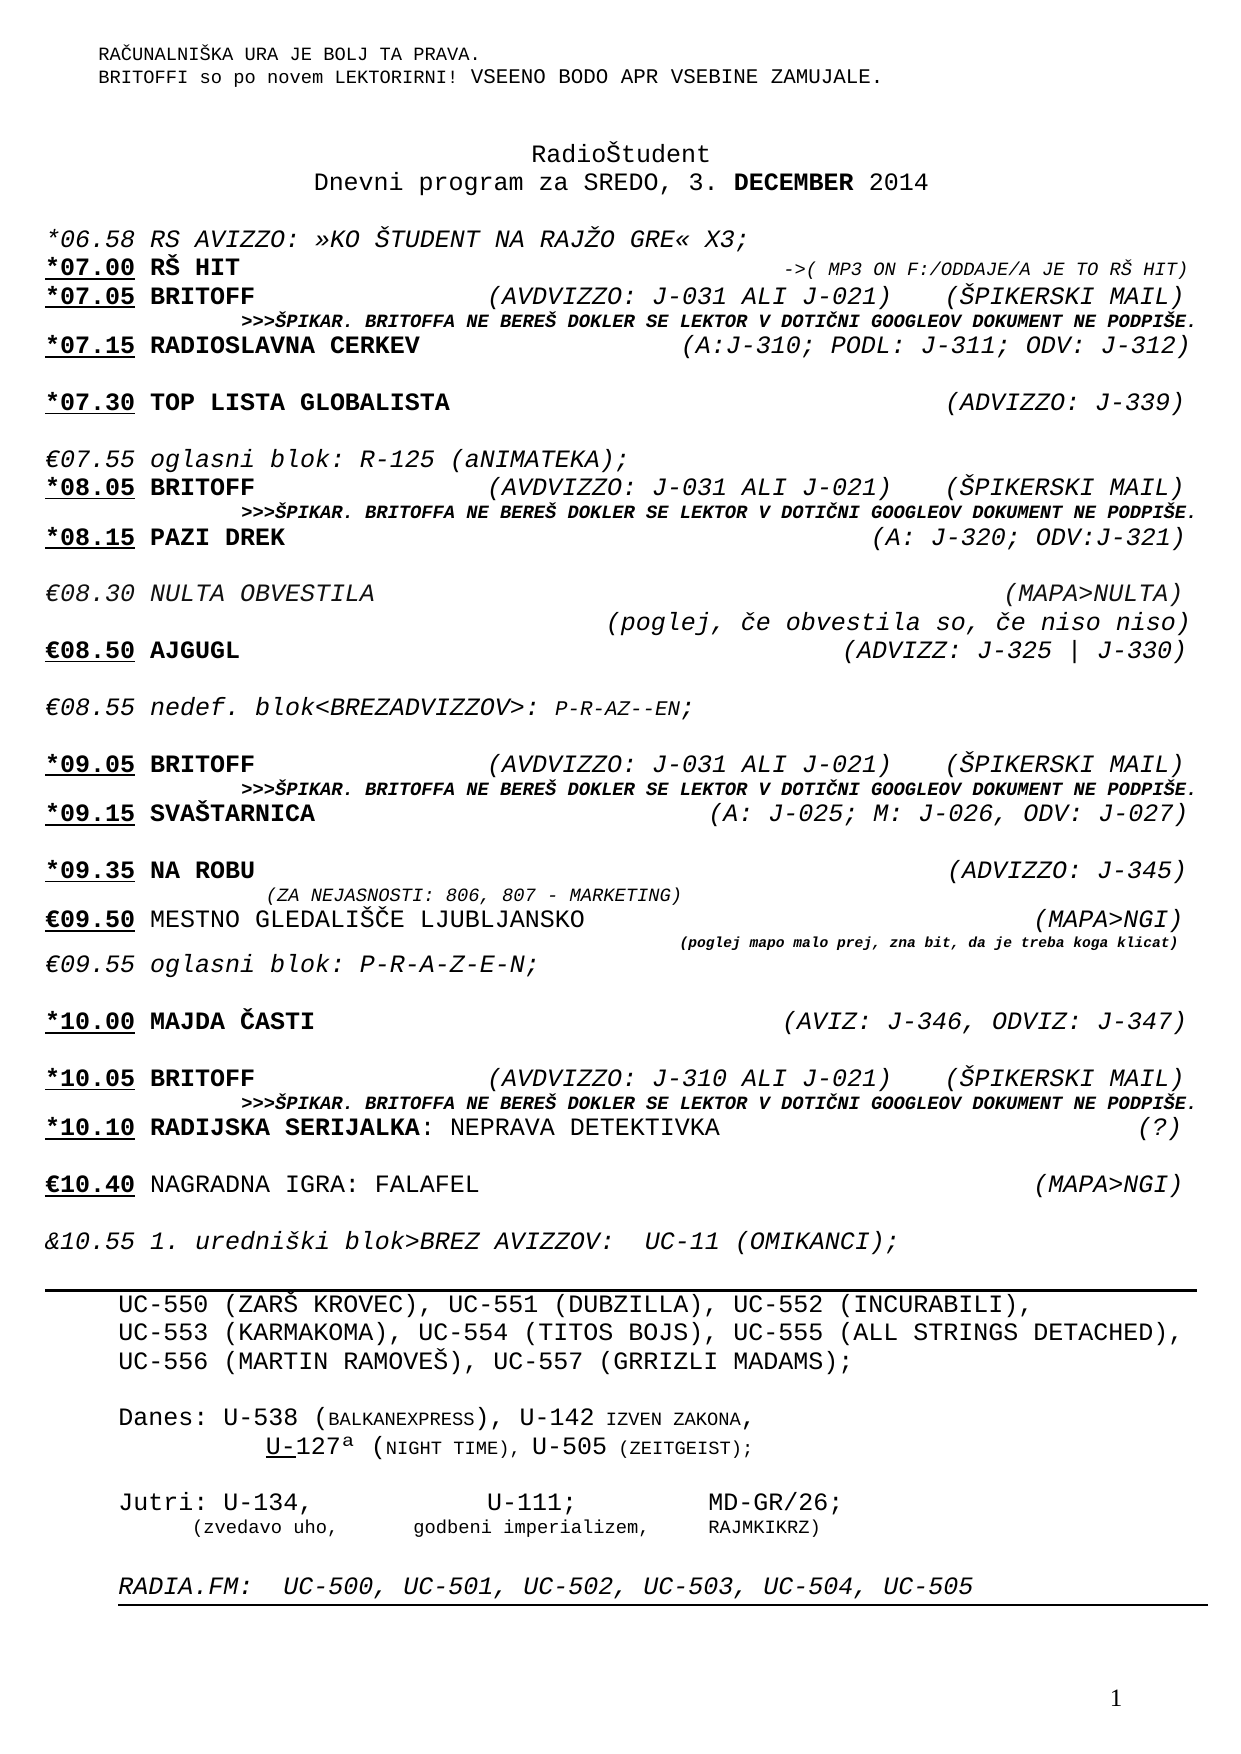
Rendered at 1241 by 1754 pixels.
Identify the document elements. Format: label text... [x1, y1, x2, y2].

text €09.55 oglasni blok: P-R-A-Z-E-N; [45, 952, 1197, 980]
text Jutri: U-134, U-111; MD-GR/26; [118, 1490, 1122, 1518]
text Danes: U-538 (BALKANEXPRESS), U-142 IZVEN ZAKONA, [118, 1405, 1122, 1433]
text *08.15 PAZI DREK (A: J-320; ODV:J-321) [45, 524, 1197, 552]
text *07.15 RADIOSLAVNA CERKEV (A:J-310; PODL: J-311; ODV: J-312) [45, 333, 1197, 361]
text *09.05 BRITOFF (AVDVIZZO: J-031 ALI J-021) (ŠPIKERSKI MAIL) [45, 751, 1197, 779]
text €09.50 MESTNO GLEDALIŠČE LJUBLJANSKO (MAPA>NGI) [45, 907, 1197, 935]
text RadioŠtudent [45, 141, 1197, 169]
text (poglej mapo malo prej, zna bit, da je treba koga klicat) [45, 935, 1197, 952]
text RAČUNALNIŠKA URA JE BOLJ TA PRAVA. [98, 44, 1203, 66]
text €08.50 AJGUGL (ADVIZZ: J-325 | J-330) [45, 637, 1197, 666]
text BRITOFFI so po novem LEKTORIRNI! VSEENO BODO APR VSEBINE ZAMUJALE. [98, 66, 1203, 89]
text €10.40 NAGRADNA IGRA: FALAFEL (MAPA>NGI) [45, 1172, 1197, 1200]
text *07.30 TOP LISTA GLOBALISTA (ADVIZZO: J-339) [45, 389, 1197, 418]
text (ZA NEJASNOSTI: 806, 807 - MARKETING) [45, 886, 1197, 907]
text *10.05 BRITOFF (AVDVIZZO: J-310 ALI J-021) (ŠPIKERSKI MAIL) [45, 1065, 1197, 1094]
text RADIA.FM: UC-500, UC-501, UC-502, UC-503, UC-504, UC-505 [118, 1573, 1208, 1604]
text Dnevni program za SREDO, 3. DECEMBER 2014 [45, 169, 1197, 198]
text *07.00 RŠ HIT ->( MP3 ON F:/ODDAJE/A JE TO RŠ HIT) [45, 255, 1197, 283]
text UC-550 (ZARŠ KROVEC), UC-551 (DUBZILLA), UC-552 (INCURABILI), [118, 1292, 1208, 1320]
text >>>ŠPIKAR. BRITOFFA NE BEREŠ DOKLER SE LEKTOR V DOTIČNI GOOGLEOV DOKUMENT NE PODPIŠE. [45, 779, 1197, 801]
text >>>ŠPIKAR. BRITOFFA NE BEREŠ DOKLER SE LEKTOR V DOTIČNI GOOGLEOV DOKUMENT NE PODPIŠE. [45, 503, 1197, 524]
text UC-556 (MARTIN RAMOVEŠ), UC-557 (GRRIZLI MADAMS); [118, 1348, 1208, 1377]
text &10.55 1. uredniški blok>BREZ AVIZZOV: UC-11 (OMIKANCI); [45, 1229, 1197, 1257]
text *10.10 RADIJSKA SERIJALKA: NEPRAVA DETEKTIVKA (?) [45, 1115, 1197, 1143]
text €07.55 oglasni blok: R-125 (aNIMATEKA); [45, 446, 1197, 474]
text €08.30 NULTA OBVESTILA (MAPA>NULTA) [45, 581, 1197, 609]
text *09.35 NA ROBU (ADVIZZO: J-345) [45, 857, 1197, 886]
text *08.05 BRITOFF (AVDVIZZO: J-031 ALI J-021) (ŠPIKERSKI MAIL) [45, 474, 1197, 503]
text *09.15 SVAŠTARNICA (A: J-025; M: J-026, ODV: J-027) [45, 801, 1197, 829]
text €08.55 nedef. blok<BREZADVIZZOV>: P-R-AZ--EN; [45, 694, 1197, 722]
text >>>ŠPIKAR. BRITOFFA NE BEREŠ DOKLER SE LEKTOR V DOTIČNI GOOGLEOV DOKUMENT NE PODPIŠE. [45, 1094, 1197, 1115]
text (poglej, če obvestila so, če niso niso) [45, 609, 1197, 637]
text UC-553 (KARMAKOMA), UC-554 (TITOS BOJS), UC-555 (ALL STRINGS DETACHED), [118, 1320, 1208, 1348]
text *07.05 BRITOFF (AVDVIZZO: J-031 ALI J-021) (ŠPIKERSKI MAIL) [45, 283, 1197, 312]
text (zvedavo uho, godbeni imperializem, RAJMKIKRZ) [118, 1518, 1240, 1539]
text *06.58 RS AVIZZO: »KO ŠTUDENT NA RAJŽO GRE« X3; [45, 227, 1197, 255]
text *10.00 MAJDA ČASTI (AVIZ: J-346, ODVIZ: J-347) [45, 1009, 1197, 1037]
text >>>ŠPIKAR. BRITOFFA NE BEREŠ DOKLER SE LEKTOR V DOTIČNI GOOGLEOV DOKUMENT NE PODPIŠE. [45, 312, 1197, 333]
text U-127ª (NIGHT TIME), U-505 (ZEITGEIST); [192, 1433, 1122, 1462]
